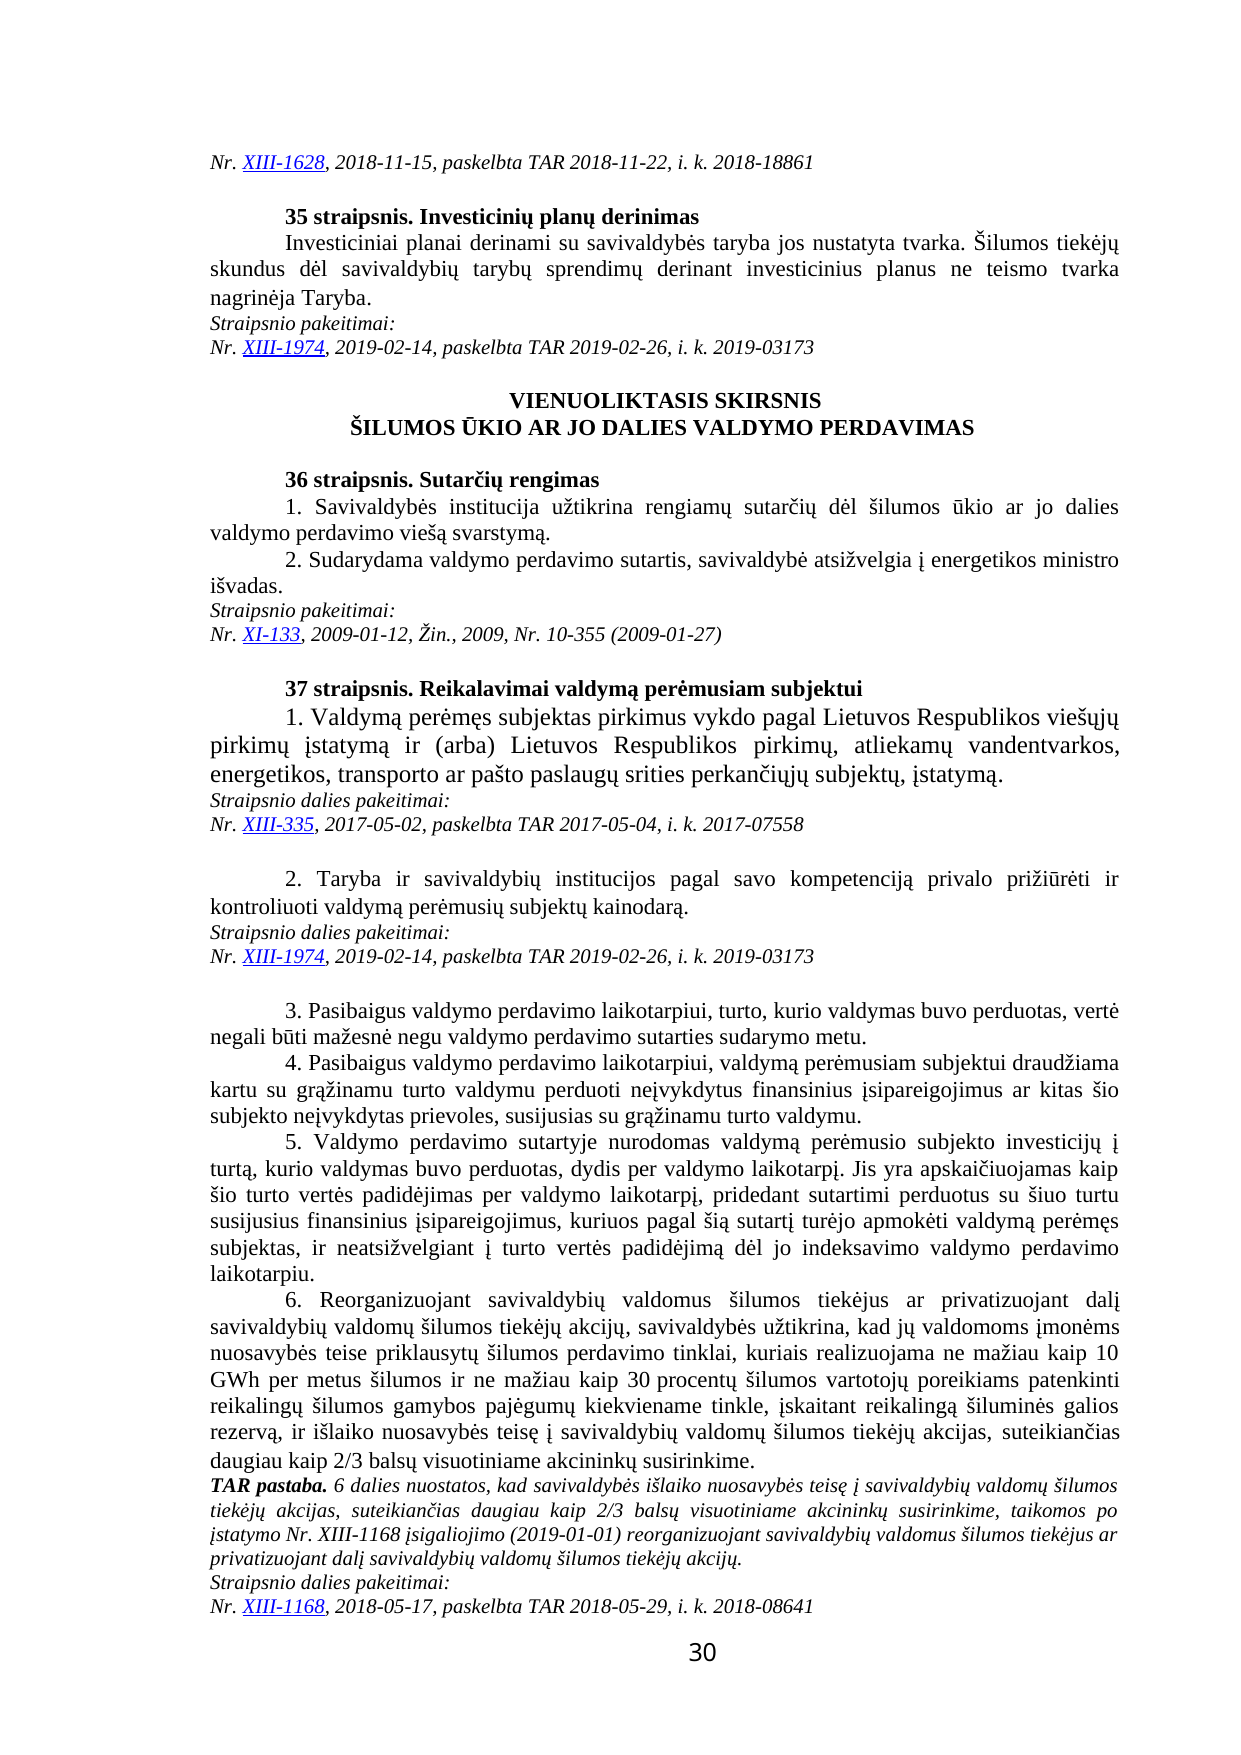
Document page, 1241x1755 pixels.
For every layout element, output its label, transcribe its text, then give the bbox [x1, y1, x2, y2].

text Straipsnio pakeitimai: [210, 311, 1120, 335]
text Straipsnio dalies pakeitimai: [210, 1570, 1120, 1594]
text Straipsnio pakeitimai: [210, 598, 1120, 622]
text 3. Pasibaigus valdymo perdavimo laikotarpiui, turto, kurio valdymas buvo perduotas, vertė negali būti mažesnė negu valdymo perdavimo sutarties sudarymo metu. [210, 997, 1120, 1049]
text Nr. XIII-1974, 2019-02-14, paskelbta TAR 2019-02-26, i. k. 2019-03173 [210, 335, 1120, 359]
text 2. Taryba ir savivaldybių institucijos pagal savo kompetenciją privalo prižiūrėti ir kontroliuoti valdymą perėmusių subjektų kainodarą. [210, 865, 1120, 920]
text 6. Reorganizuojant savivaldybių valdomus šilumos tiekėjus ar privatizuojant dalį savivaldybių valdomų šilumos tiekėjų akcijų, savivaldybės užtikrina, kad jų valdomoms įmonėms nuosavybės teise priklausytų šilumos perdavimo tinklai, kuriais realizuojama ne mažiau kaip 10 GWh per metus šilumos ir ne mažiau kaip 30 procentų šilumos vartotojų poreikiams patenkinti reikalingų šilumos gamybos pajėgumų kiekviename tinkle, įskaitant reikalingą šiluminės galios rezervą, ir išlaiko nuosavybės teisę į savivaldybių valdomų šilumos tiekėjų akcijas, suteikiančias daugiau kaip 2/3 balsų visuotiniame akcininkų susirinkime. [210, 1287, 1120, 1473]
text Investiciniai planai derinami su savivaldybės taryba jos nustatyta tvarka. Šilumos tiekėjų skundus dėl savivaldybių tarybų sprendimų derinant investicinius planus ne teismo tvarka nagrinėja Taryba. [210, 229, 1120, 311]
text Nr. XIII-1974, 2019-02-14, paskelbta TAR 2019-02-26, i. k. 2019-03173 [210, 944, 1120, 968]
text 1. Valdymą perėmęs subjektas pirkimus vykdo pagal Lietuvos Respublikos viešųjų pirkimų įstatymą ir (arba) Lietuvos Respublikos pirkimų, atliekamų vandentvarkos, energetikos, transporto ar pašto paslaugų srities perkančiųjų subjektų, įstatymą. [210, 702, 1120, 788]
text 4. Pasibaigus valdymo perdavimo laikotarpiui, valdymą perėmusiam subjektui draudžiama kartu su grąžinamu turto valdymu perduoti neįvykdytus finansinius įsipareigojimus ar kitas šio subjekto neįvykdytas prievoles, susijusias su grąžinamu turto valdymu. [210, 1049, 1120, 1128]
text 1. Savivaldybės institucija užtikrina rengiamų sutarčių dėl šilumos ūkio ar jo dalies valdymo perdavimo viešą svarstymą. [210, 493, 1120, 546]
text VIENUOLIKTASIS SKIRSNIS [210, 387, 1120, 414]
text TAR pastaba. 6 dalies nuostatos, kad savivaldybės išlaiko nuosavybės teisę į savivaldybių valdomų šilumos tiekėjų akcijas, suteikiančias daugiau kaip 2/3 balsų visuotiniame akcininkų susirinkime, taikomos po įstatymo Nr. XIII-1168 įsigaliojimo (2019-01-01) reorganizuojant savivaldybių valdomus šilumos tiekėjus ar privatizuojant dalį savivaldybių valdomų šilumos tiekėjų akcijų. [210, 1473, 1120, 1570]
text 2. Sudarydama valdymo perdavimo sutartis, savivaldybė atsižvelgia į energetikos ministro išvadas. [210, 546, 1120, 598]
text ŠILUMOS ŪKIO AR JO DALIES VALDYMO PERDAVIMAS [210, 414, 1120, 440]
text Nr. XIII-335, 2017-05-02, paskelbta TAR 2017-05-04, i. k. 2017-07558 [210, 812, 1120, 836]
text 35 straipsnis. Investicinių planų derinimas [210, 203, 1120, 229]
text Straipsnio dalies pakeitimai: [210, 788, 1120, 812]
text Nr. XI-133, 2009-01-12, Žin., 2009, Nr. 10-355 (2009-01-27) [210, 622, 1120, 646]
text 37 straipsnis. Reikalavimai valdymą perėmusiam subjektui [210, 675, 1120, 702]
text 36 straipsnis. Sutarčių rengimas [210, 467, 1120, 493]
text Straipsnio dalies pakeitimai: [210, 920, 1120, 944]
text Nr. XIII-1628, 2018-11-15, paskelbta TAR 2018-11-22, i. k. 2018-18861 [210, 150, 1120, 174]
text Nr. XIII-1168, 2018-05-17, paskelbta TAR 2018-05-29, i. k. 2018-08641 [210, 1594, 1120, 1618]
text 5. Valdymo perdavimo sutartyje nurodomas valdymą perėmusio subjekto investicijų į turtą, kurio valdymas buvo perduotas, dydis per valdymo laikotarpį. Jis yra apskaičiuojamas kaip šio turto vertės padidėjimas per valdymo laikotarpį, pridedant sutartimi perduotus su šiuo turtu susijusius finansinius įsipareigojimus, kuriuos pagal šią sutartį turėjo apmokėti valdymą perėmęs subjektas, ir neatsižvelgiant į turto vertės padidėjimą dėl jo indeksavimo valdymo perdavimo laikotarpiu. [210, 1128, 1120, 1287]
